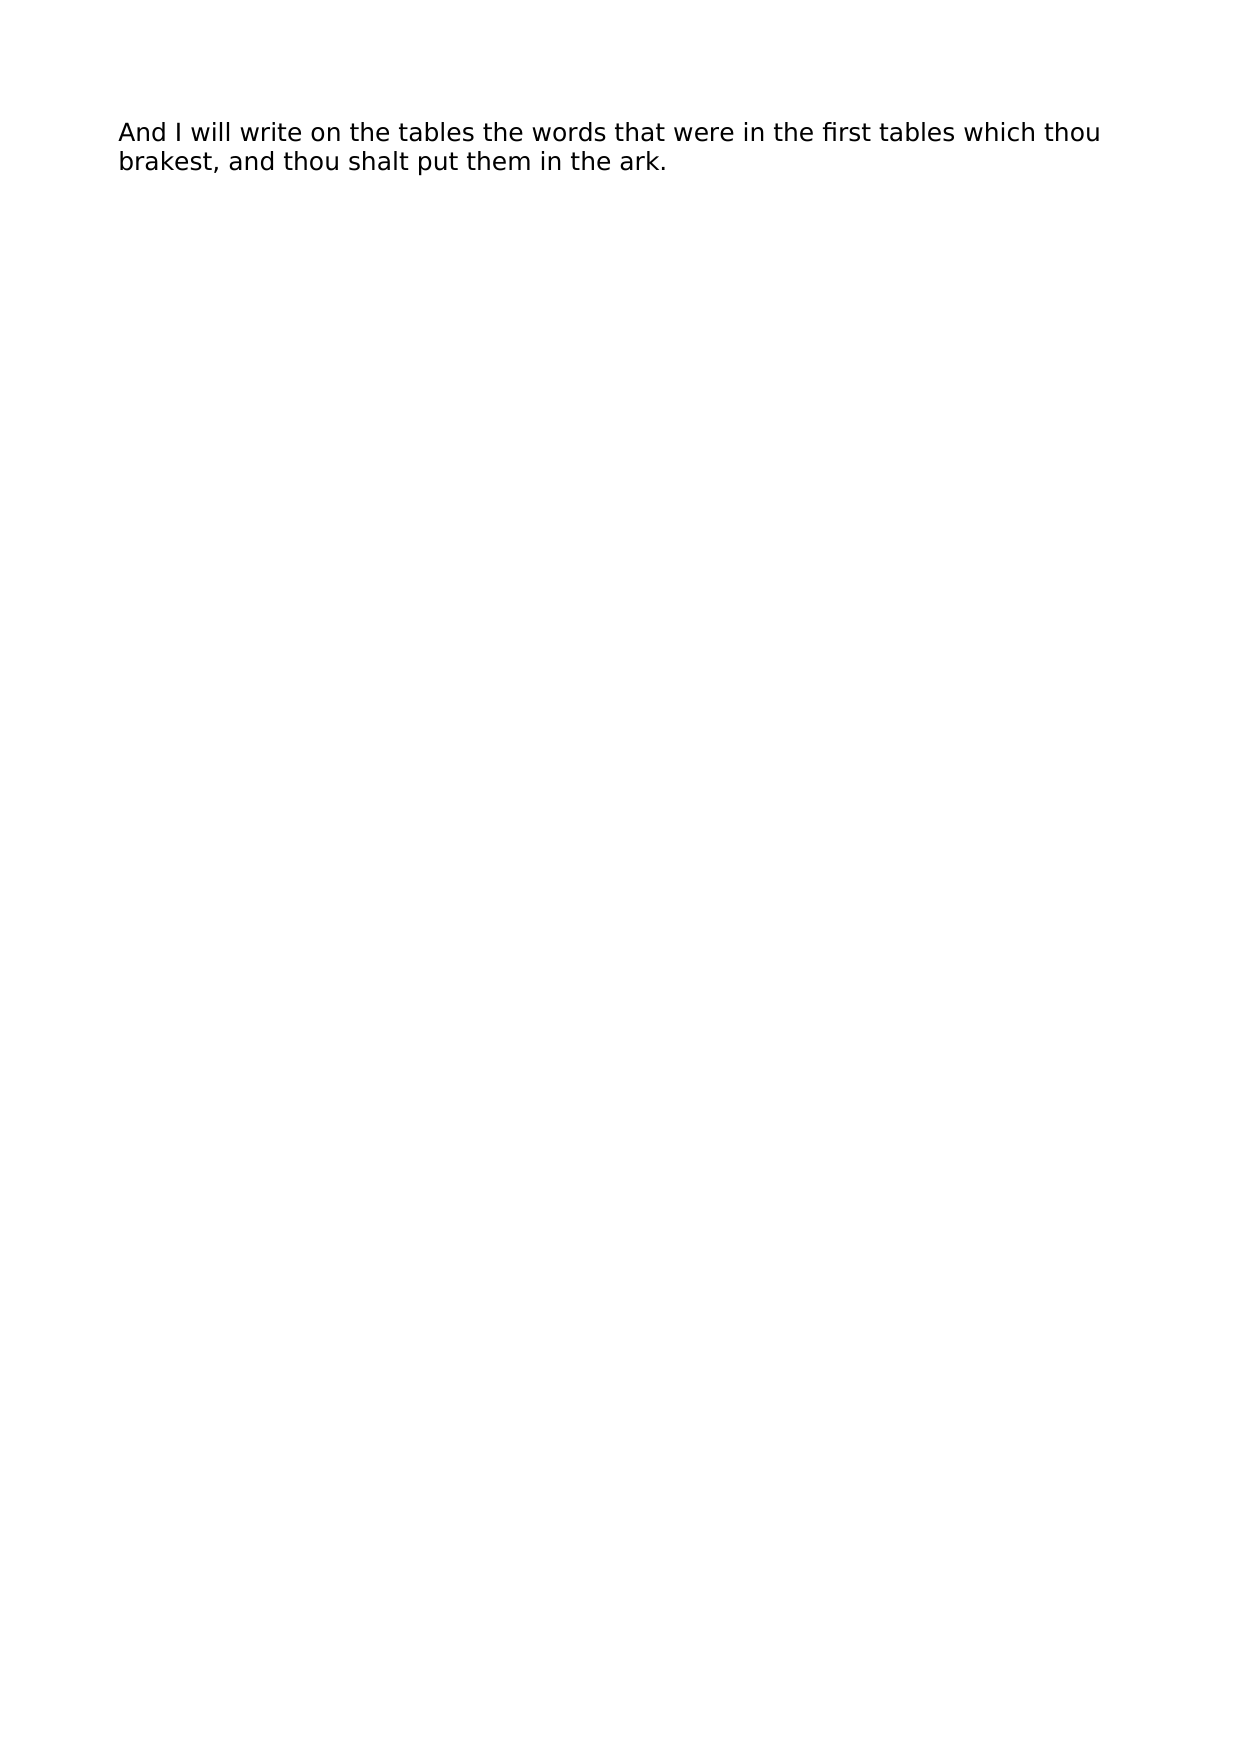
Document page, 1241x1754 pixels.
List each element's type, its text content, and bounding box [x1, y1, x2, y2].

text And I will write on the tables the words that were in the first tables which thou brakest, and thou shalt put them in the ark. [118, 118, 1122, 176]
